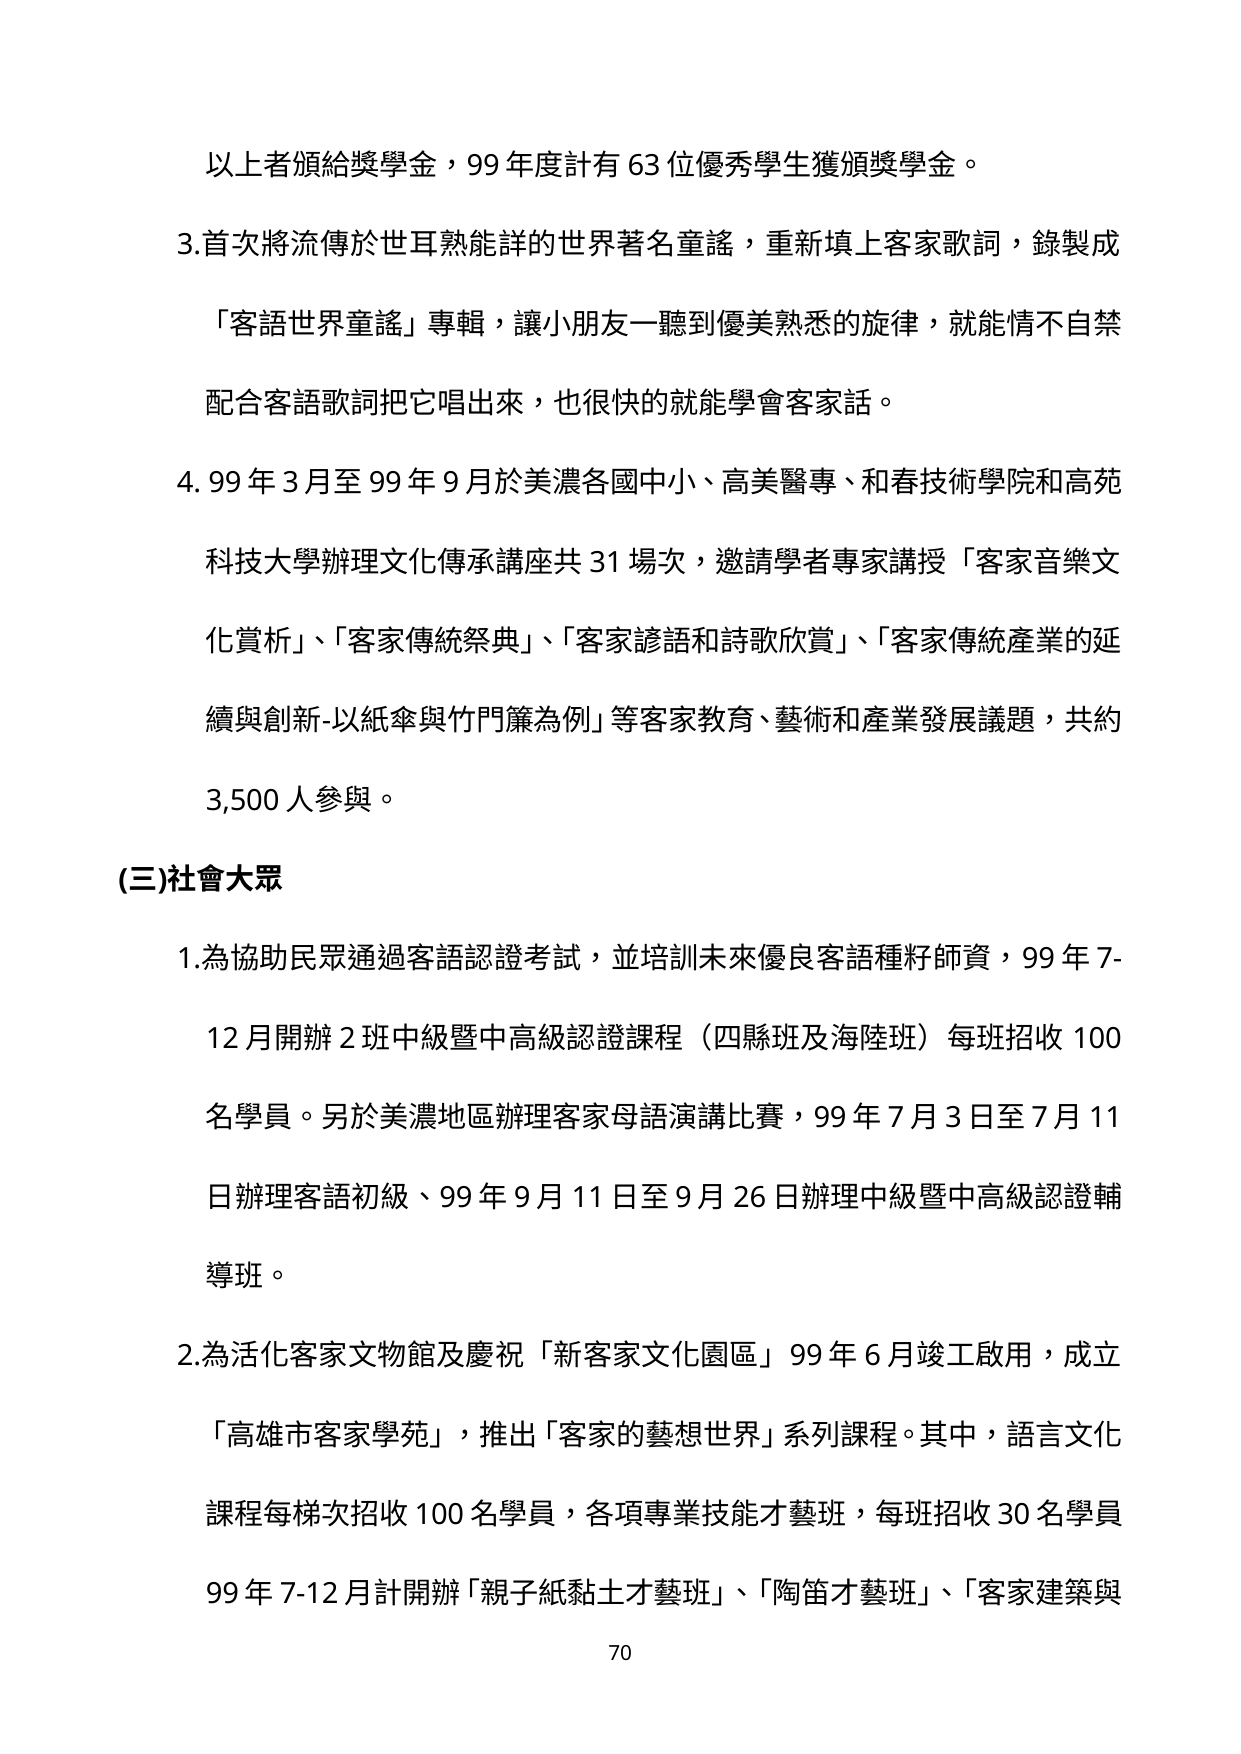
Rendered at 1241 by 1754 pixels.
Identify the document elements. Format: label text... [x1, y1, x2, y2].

text 4. 99年3月至99年9月於美濃各國中小、高美醫專、和春技術學院和高苑科技大學辦理文化傳承講座共31場次，邀請學者專家講授「客家音樂文化賞析」、「客家傳統祭典」、「客家諺語和詩歌欣賞」、「客家傳統產業的延續與創新-以紙傘與竹門簾為例」等客家教育、藝術和產業發展議題，共約3,500人參與。 [177, 440, 1122, 837]
text (三)社會大眾 [118, 837, 1122, 917]
text 1.為協助民眾通過客語認證考試，並培訓未來優良客語種籽師資，99年7-12月開辦2班中級暨中高級認證課程（四縣班及海陸班）每班招收100名學員。另於美濃地區辦理客家母語演講比賽，99年7月3日至7月11日辦理客語初級、99年9月11日至9月26日辦理中級暨中高級認證輔導班。 [177, 917, 1122, 1313]
text 3.首次將流傳於世耳熟能詳的世界著名童謠，重新填上客家歌詞，錄製成「客語世界童謠」專輯，讓小朋友一聽到優美熟悉的旋律，就能情不自禁配合客語歌詞把它唱出來，也很快的就能學會客家話。 [177, 202, 1122, 440]
text 2.為鼓勵民眾及學生選修客語文化課程，並鼓勵本市各大專院校透過面授、電視、廣播、網際網路、遠距視訊等多元化學習管道，廣開客語文化課程，訂定「推廣客家語言文化課程學習獎勵措施」，凡選修學期成績達80分以上者頒給獎學金，99年度計有63位優秀學生獲頒獎學金。 [177, 123, 1122, 202]
text 2.為活化客家文物館及慶祝「新客家文化園區」99年6月竣工啟用，成立「高雄市客家學苑」，推出「客家的藝想世界」系列課程。其中，語言文化課程每梯次招收100名學員，各項專業技能才藝班，每班招收30名學員。99年7-12月計開辦「親子紙黏土才藝班」、「陶笛才藝班」、「客家建築與現代風水」、「聰明理財」、「客家音樂與戲曲」、「六堆客家香花植物的秘密」、「華客語口譯人才培訓班」、「客語說唱藝術師資研習班」等專業或技藝班。 [177, 1313, 1122, 1631]
